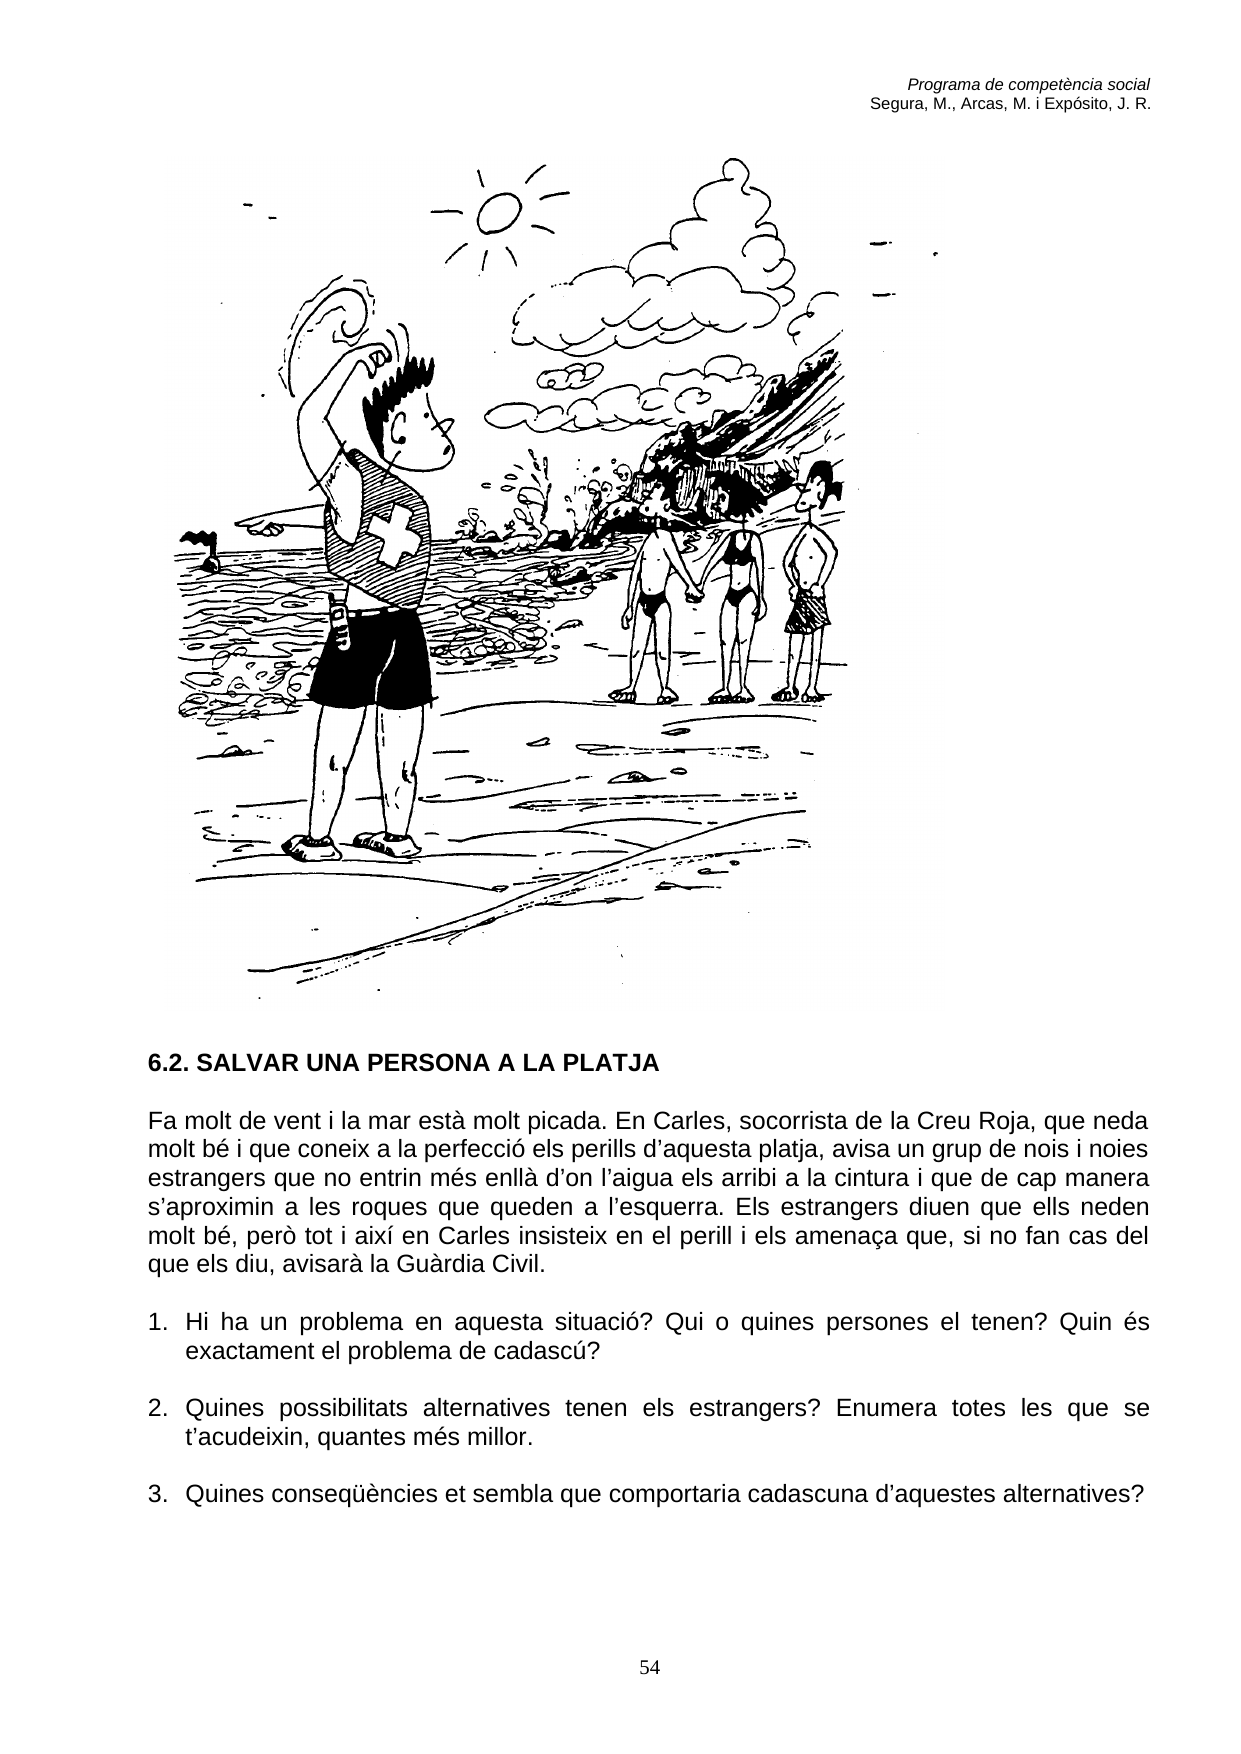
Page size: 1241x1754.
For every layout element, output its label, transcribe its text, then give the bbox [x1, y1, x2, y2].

text Fa molt de vent i la mar està molt picada. En Carles, socorrista de la Creu Roja, que neda molt bé i que coneix a la perfecció els perills d’aquesta platja, avisa un grup de nois i noies estrangers que no entrin més enllà d’on l’aigua els arribi a la cintura i que de cap manera s’aproximin a les roques que queden a l’esquerra. Els estrangers diuen que ells neden molt bé, però tot i així en Carles insisteix en el perill i els amenaça que, si no fan cas del que els diu, avisarà la Guàrdia Civil. [148, 1106, 1151, 1278]
picture [164, 156, 945, 1011]
list Quines possibilitats alternatives tenen els estrangers? Enumera totes les que se t’acudeixin, quantes més millor. [148, 1393, 1151, 1451]
list Hi ha un problema en aquesta situació? Qui o quines persones el tenen? Quin és exactament el problema de cadascú? [148, 1307, 1151, 1364]
list Quines conseqüències et sembla que comportaria cadascuna d’aquestes alternatives? [148, 1479, 1151, 1508]
text 6.2. SALVAR UNA PERSONA A LA PLATJA [148, 1048, 1151, 1077]
